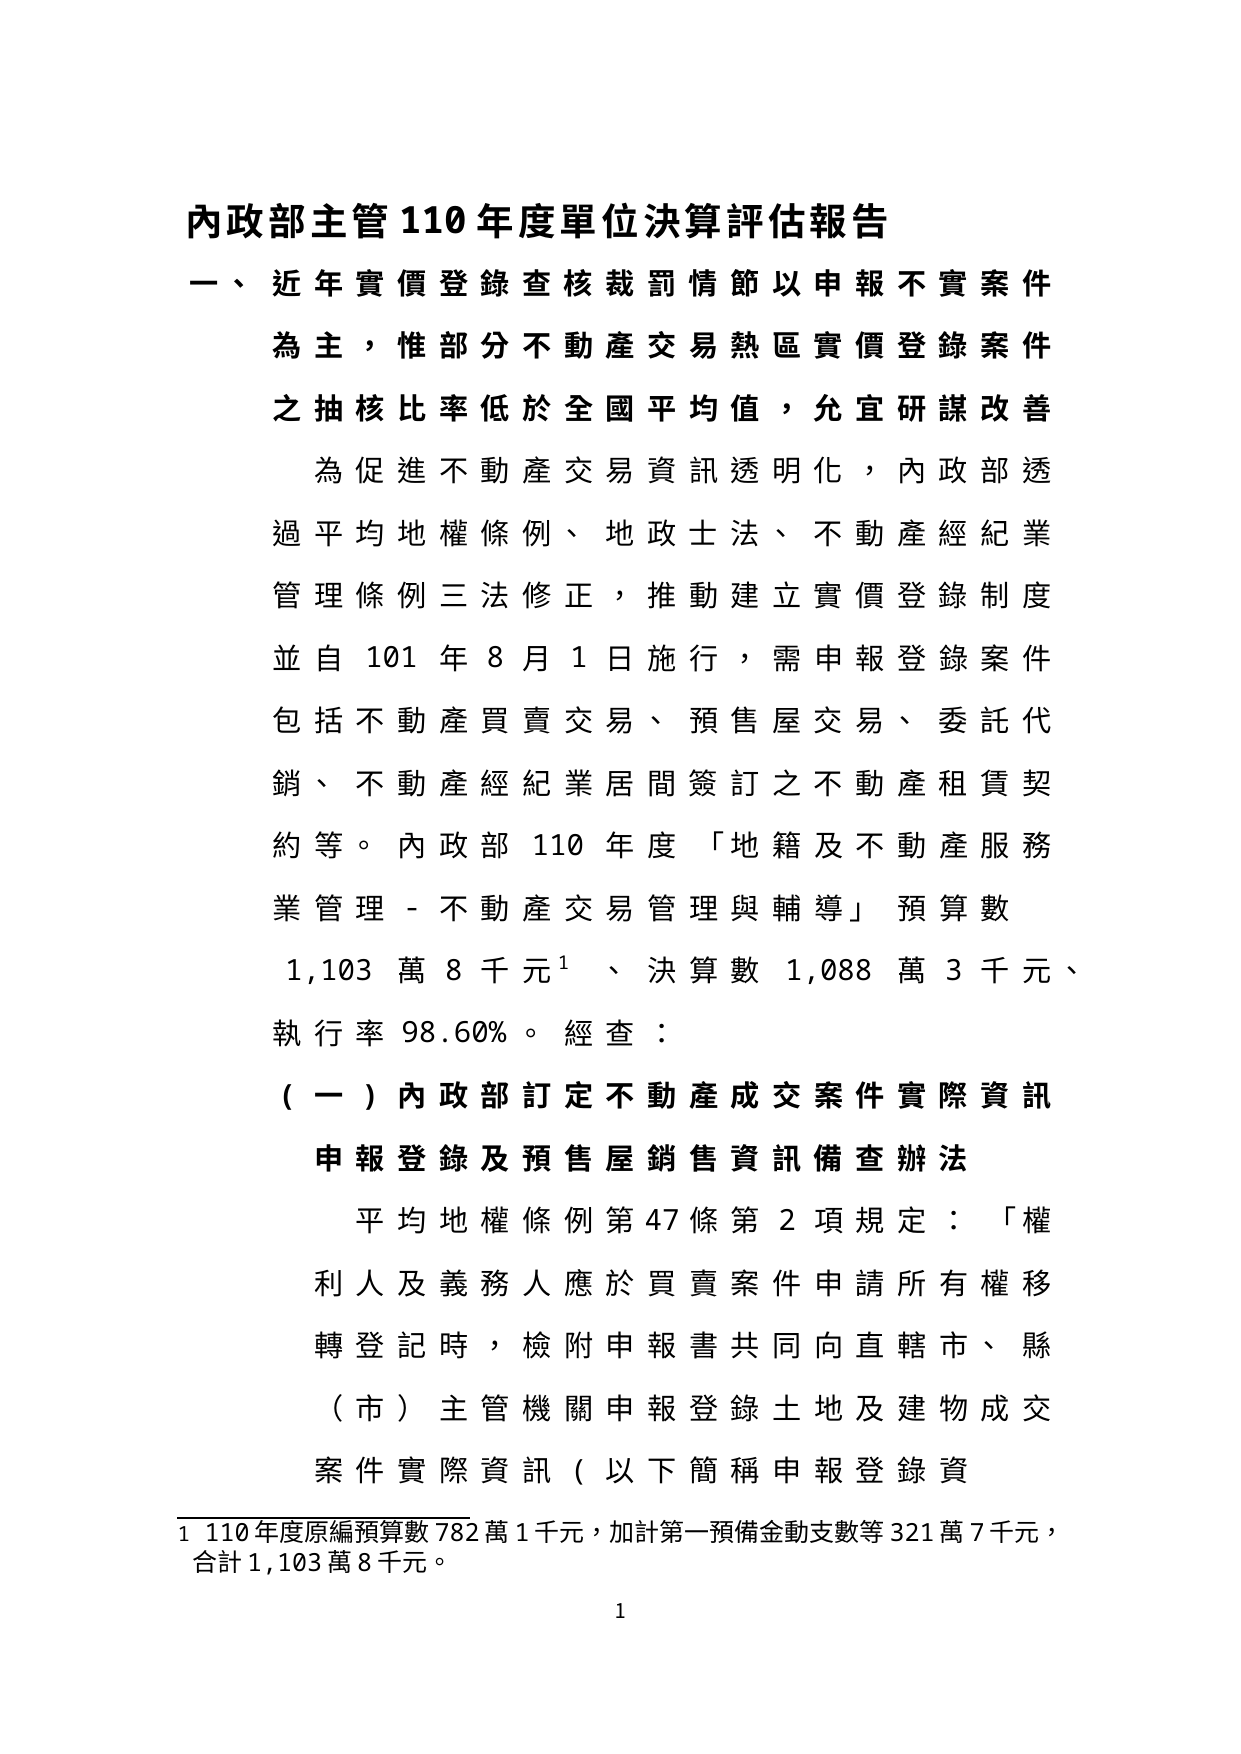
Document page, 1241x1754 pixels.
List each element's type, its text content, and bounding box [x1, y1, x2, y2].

text 110年度原編預算數782萬1千元，加計第一預備金動支數等321萬7千元，合計1,103萬8千元。 [177, 1518, 1063, 1577]
text (一)內政部訂定不動產成交案件實際資訊申報登錄及預售屋銷售資訊備查辦法 [242, 1052, 1058, 1177]
text 內政部主管110年度單位決算評估報告 [183, 177, 1058, 240]
text 一、近年實價登錄查核裁罰情節以申報不實案件為主，惟部分不動產交易熱區實價登錄案件之抽核比率低於全國平均值，允宜研謀改善 [183, 240, 1058, 427]
text 為促進不動產交易資訊透明化，內政部透過平均地權條例、地政士法、不動產經紀業管理條例三法修正，推動建立實價登錄制度並自101年8月1日施行，需申報登錄案件包括不動產買賣交易、預售屋交易、委託代銷、不動產經紀業居間簽訂之不動產租賃契約等。內政部110年度「地籍及不動產服務業管理-不動產交易管理與輔導」預算數1,103萬8千元、決算數1,088萬3千元、執行率98.60%。經查： [242, 427, 1058, 1052]
text 平均地權條例第47條第2項規定：「權利人及義務人應於買賣案件申請所有權移轉登記時，檢附申報書共同向直轄市、縣（市）主管機關申報登錄土地及建物成交案件實際資訊(以下簡稱申報登錄資訊)。」內政部並訂定不動產成交案件實際資訊申報登錄及預售屋銷售資訊備查辦法，據以執行。另為強化不動產申報作業，內政部於109年6月編訂不動產成交案件實際資訊申報登錄作業手冊，將與房地合一所得稅資料未符、總價為 0、單價過高或過低、民眾檢舉、其他申報內容有疑義等5類登錄案件列入抽查。 [271, 1177, 1058, 1490]
